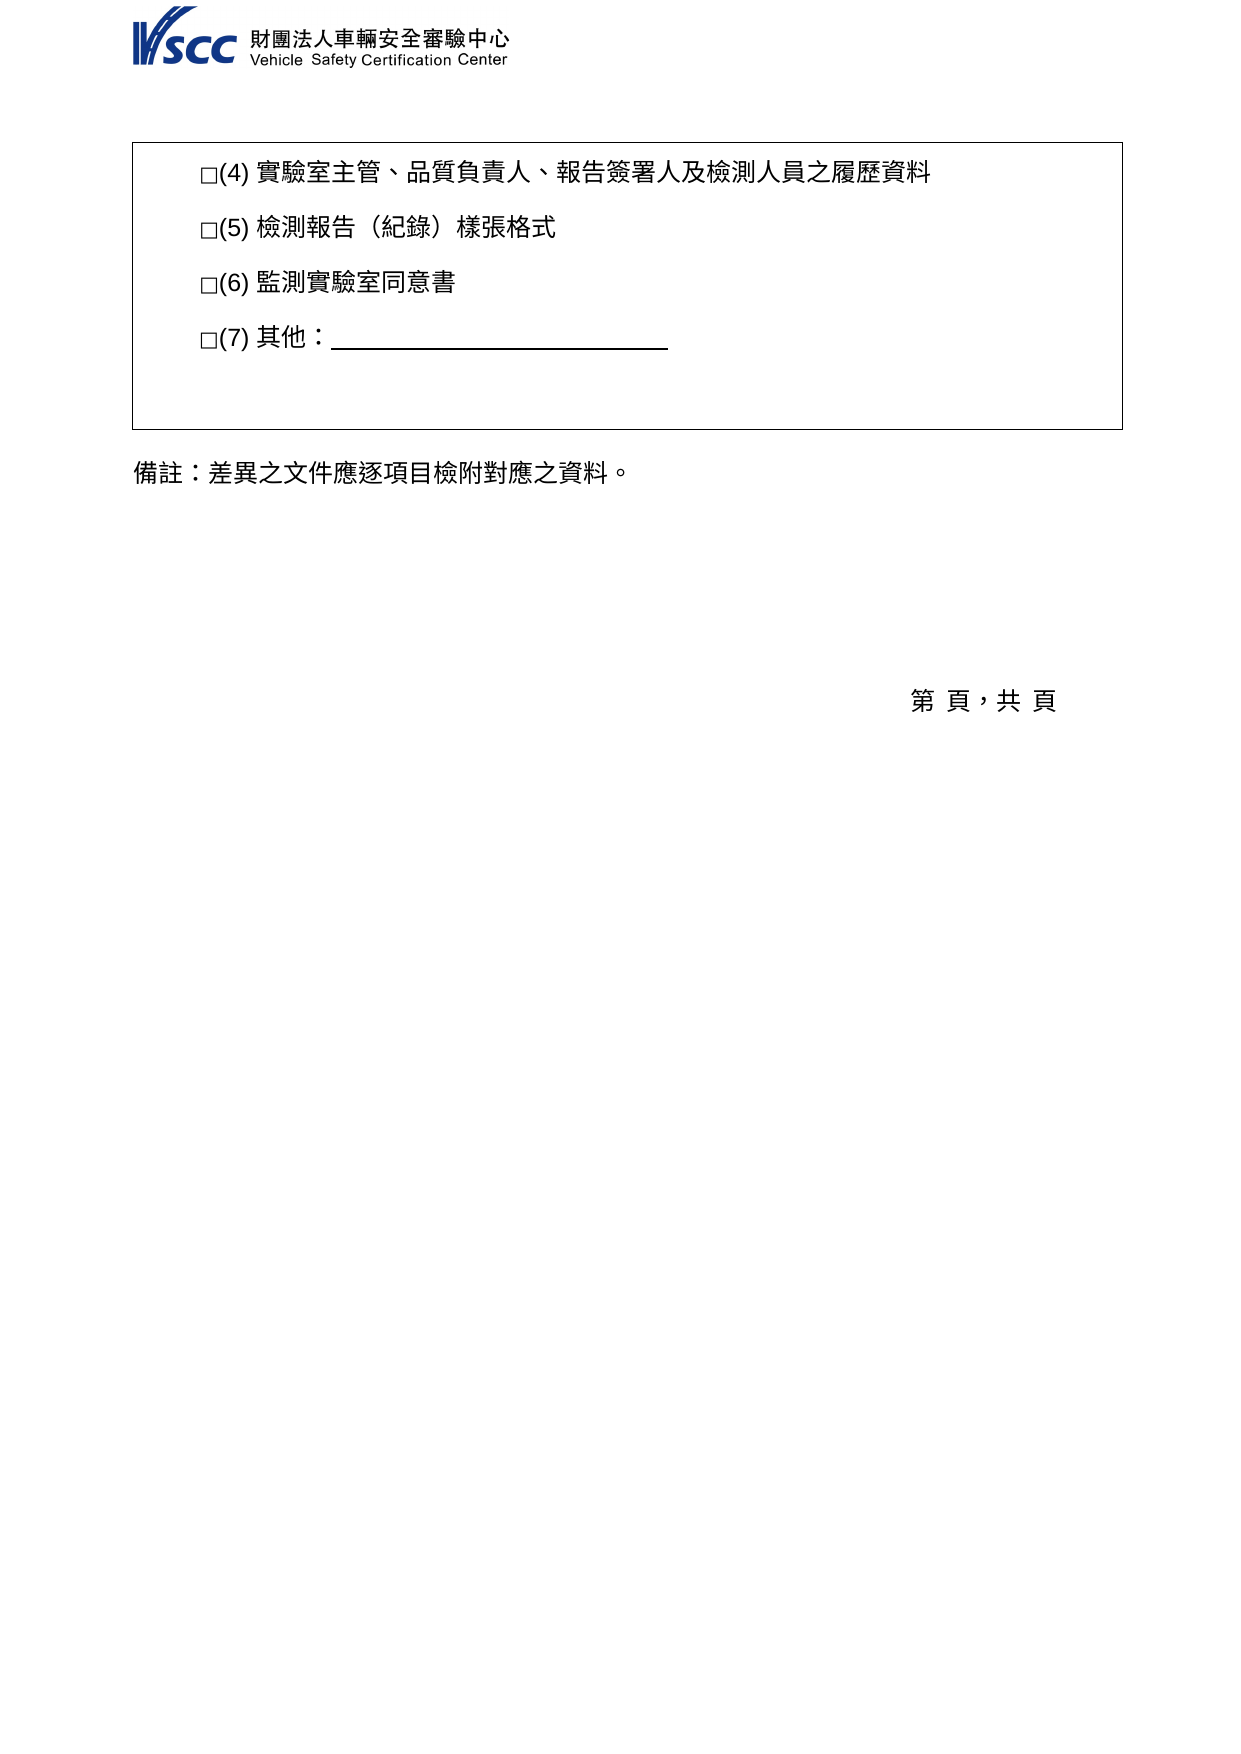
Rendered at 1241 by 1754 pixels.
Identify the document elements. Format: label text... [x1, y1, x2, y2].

text 備註：差異之文件應逐項目檢附對應之資料。 [133, 430, 1096, 493]
table_cell □(4) 實驗室主管、品質負責人、報告簽署人及檢測人員之履歷資料 □(5) 檢測報告（紀錄）樣張格式 □(6) 監測實驗室同意書 □(7) 其他： [133, 143, 1122, 429]
text 第 頁，共 頁 [910, 681, 1105, 718]
